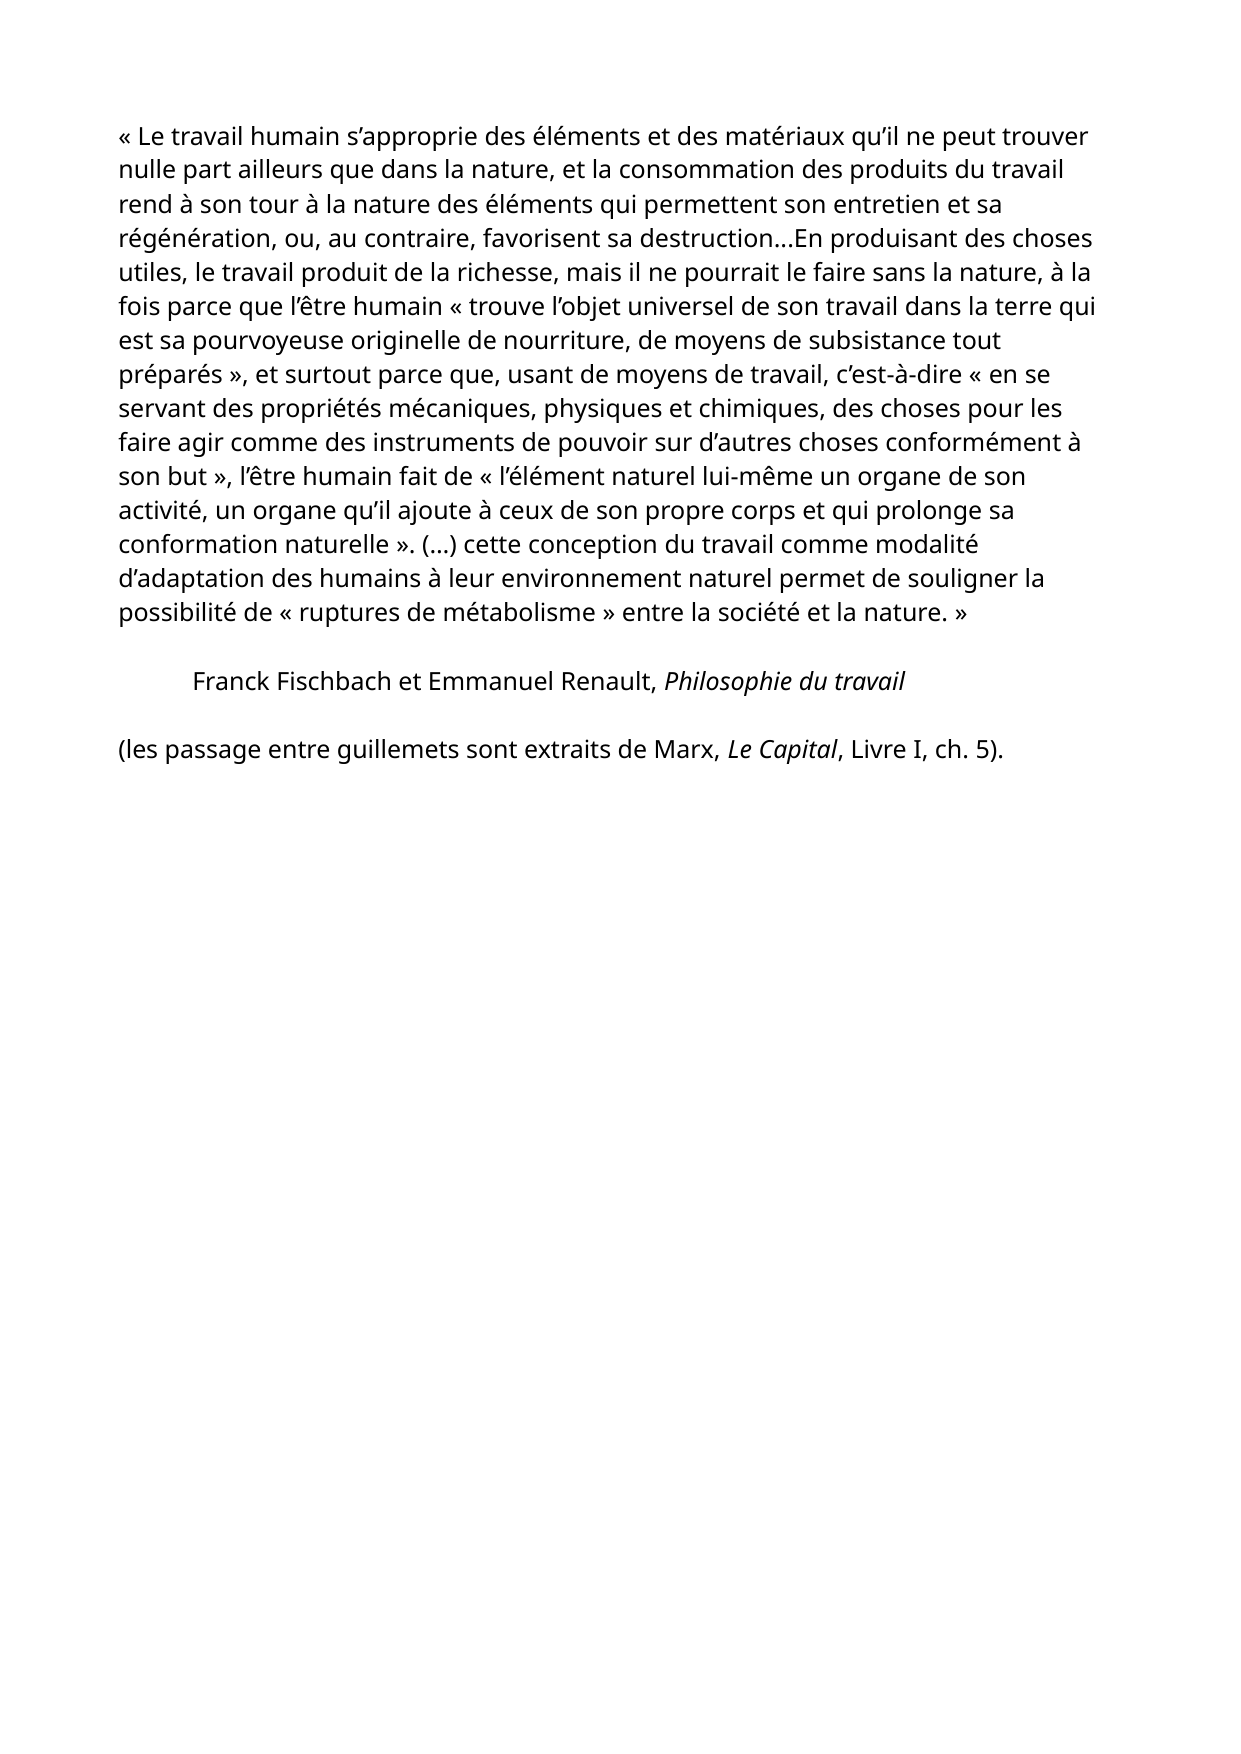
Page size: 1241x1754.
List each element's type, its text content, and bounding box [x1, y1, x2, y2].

text (les passage entre guillemets sont extraits de Marx, Le Capital, Livre I, ch. 5). [118, 731, 1122, 765]
text Franck Fischbach et Emmanuel Renault, Philosophie du travail [118, 663, 1122, 697]
text « Le travail humain s’approprie des éléments et des matériaux qu’il ne peut trouver nulle part ailleurs que dans la nature, et la consommation des produits du travail rend à son tour à la nature des éléments qui permettent son entretien et sa régénération, ou, au contraire, favorisent sa destruction...En produisant des choses utiles, le travail produit de la richesse, mais il ne pourrait le faire sans la nature, à la fois parce que l’être humain « trouve l’objet universel de son travail dans la terre qui est sa pourvoyeuse originelle de nourriture, de moyens de subsistance tout préparés », et surtout parce que, usant de moyens de travail, c’est-à-dire « en se servant des propriétés mécaniques, physiques et chimiques, des choses pour les faire agir comme des instruments de pouvoir sur d’autres choses conformément à son but », l’être humain fait de « l’élément naturel lui-même un organe de son activité, un organe qu’il ajoute à ceux de son propre corps et qui prolonge sa conformation naturelle ». (…) cette conception du travail comme modalité d’adaptation des humains à leur environnement naturel permet de souligner la possibilité de « ruptures de métabolisme » entre la société et la nature. » [118, 118, 1122, 629]
